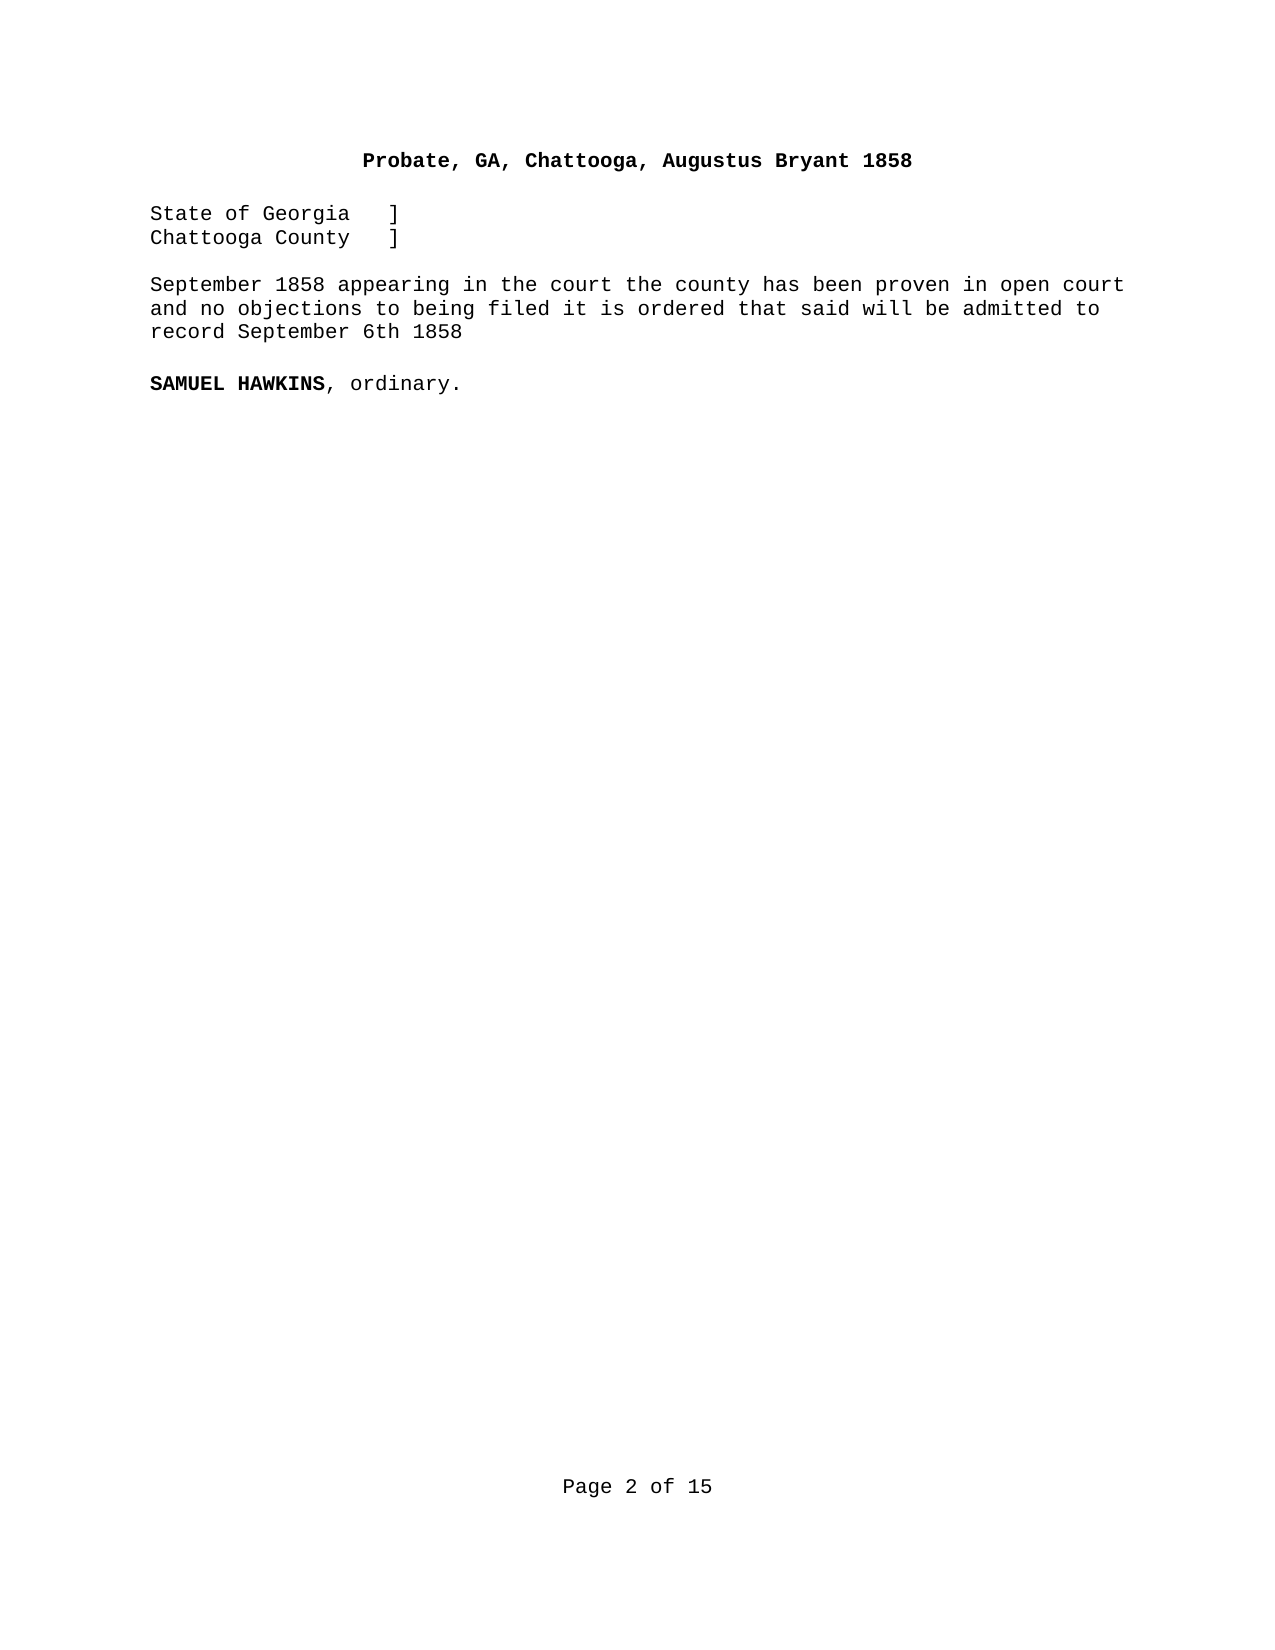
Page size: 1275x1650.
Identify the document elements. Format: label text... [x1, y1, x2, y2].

text September 1858 appearing in the court the county has been proven in open court and no objections to being filed it is ordered that said will be admitted to record September 6th 1858 [150, 274, 1125, 345]
text State of Georgia ] Chattooga County ] [150, 203, 1125, 250]
text Samuel Hawkins, ordinary. [150, 373, 1125, 397]
